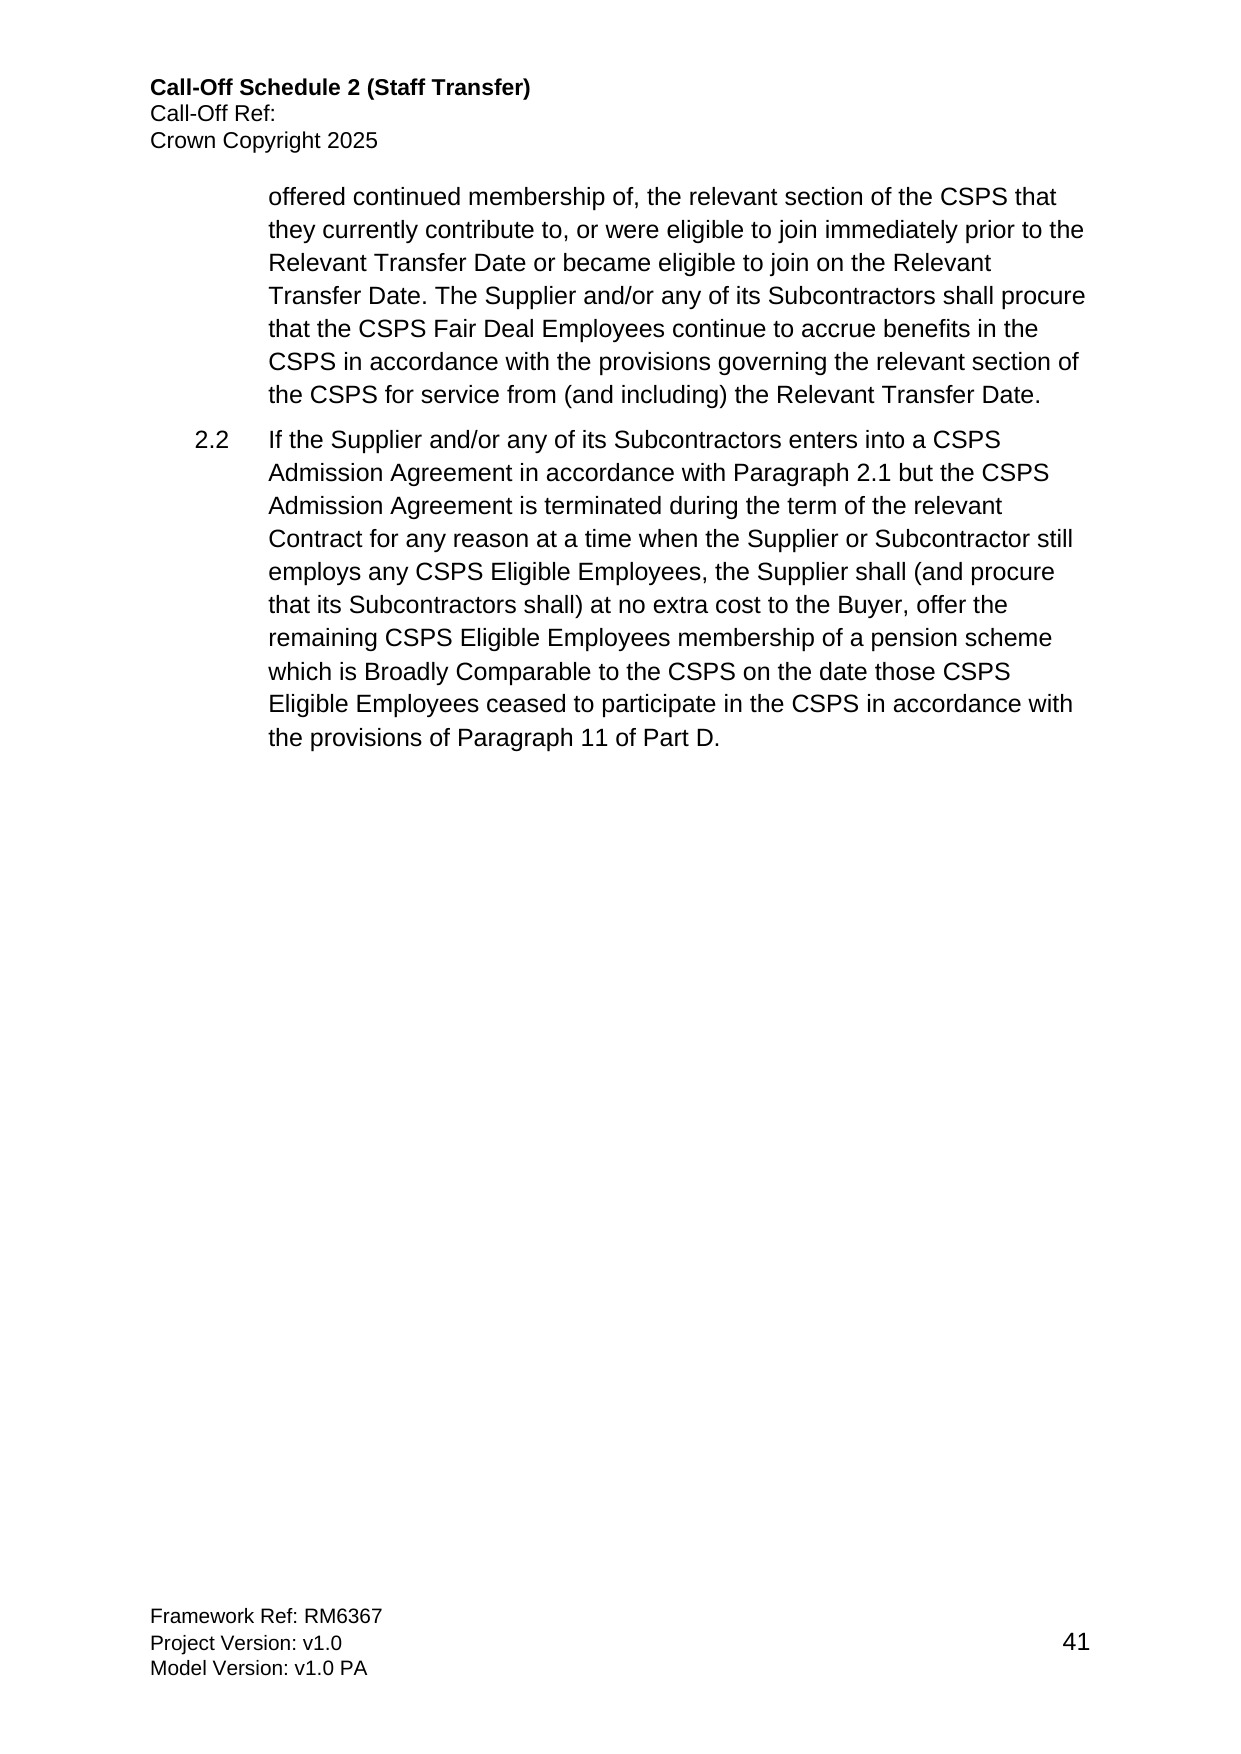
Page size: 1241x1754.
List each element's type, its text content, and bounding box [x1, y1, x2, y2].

list offered continued membership of, the relevant section of the CSPS that they currently contribute to, or were eligible to join immediately prior to the Relevant Transfer Date or became eligible to join on the Relevant Transfer Date. The Supplier and/or any of its Subcontractors shall procure that the CSPS Fair Deal Employees continue to accrue benefits in the CSPS in accordance with the provisions governing the relevant section of the CSPS for service from (and including) the Relevant Transfer Date. [194, 182, 1090, 408]
list If the Supplier and/or any of its Subcontractors enters into a CSPS Admission Agreement in accordance with Paragraph 2.1 but the CSPS Admission Agreement is terminated during the term of the relevant Contract for any reason at a time when the Supplier or Subcontractor still employs any CSPS Eligible Employees, the Supplier shall (and procure that its Subcontractors shall) at no extra cost to the Buyer, offer the remaining CSPS Eligible Employees membership of a pension scheme which is Broadly Comparable to the CSPS on the date those CSPS Eligible Employees ceased to participate in the CSPS in accordance with the provisions of Paragraph 11 of Part D. [194, 425, 1090, 751]
